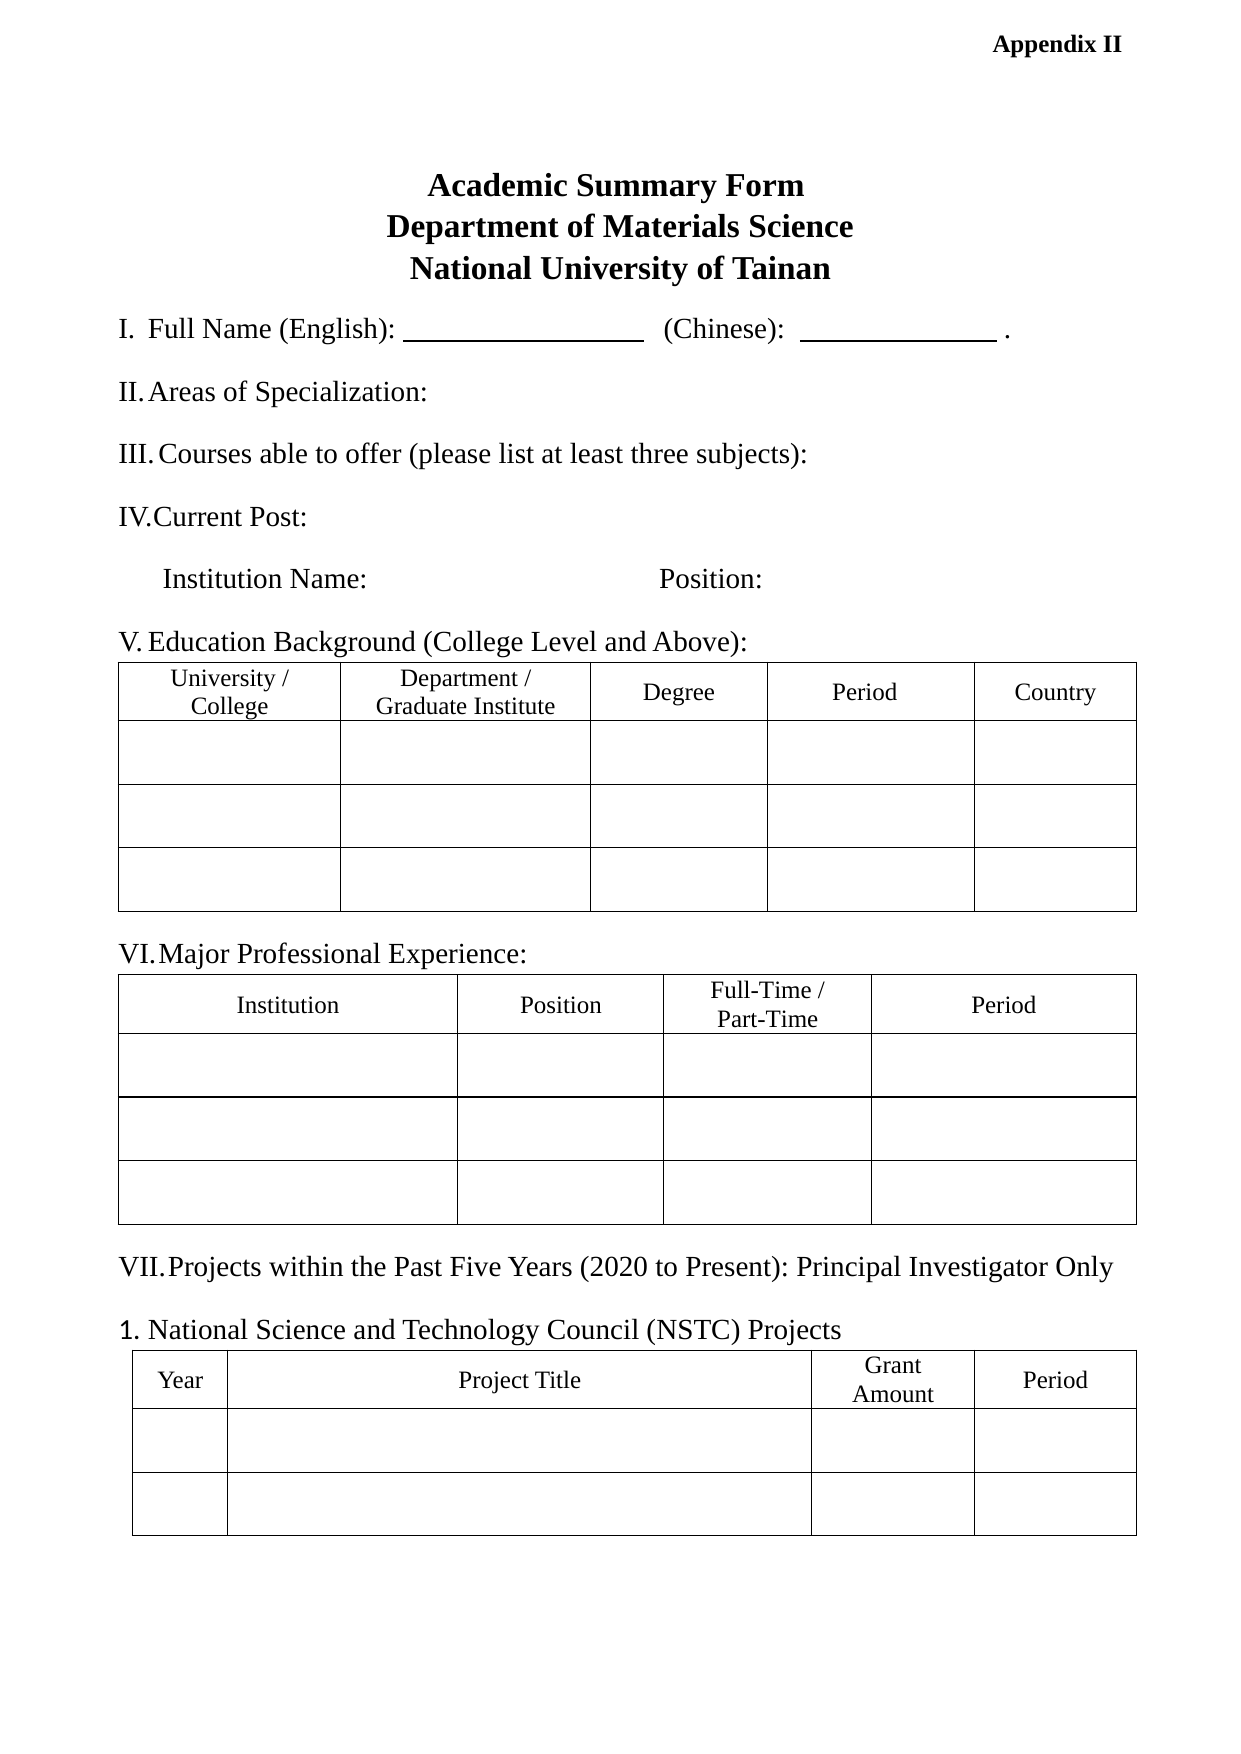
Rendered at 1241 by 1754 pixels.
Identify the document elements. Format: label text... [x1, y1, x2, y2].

table_header University / College [119, 663, 340, 720]
table_cell [872, 1034, 1136, 1096]
table_header Grant Amount [812, 1351, 974, 1408]
list Full Name (English): (Chinese): . [118, 287, 1122, 349]
table_header Full-Time / Part-Time [664, 975, 871, 1033]
table_header Degree [591, 663, 767, 720]
table_cell [458, 1034, 663, 1096]
table_header Period [768, 663, 974, 720]
list Areas of Specialization: [118, 349, 1122, 412]
list Major Professional Experience: [118, 912, 1122, 974]
list Courses able to offer (please list at least three subjects): [118, 412, 1122, 474]
table_cell [975, 721, 1136, 784]
text Institution Name: Position: [143, 537, 1122, 599]
table_cell [768, 785, 974, 847]
table_cell [119, 1098, 457, 1160]
table_cell [664, 1034, 871, 1096]
table_header Institution [119, 975, 457, 1033]
table_header Department / Graduate Institute [341, 663, 590, 720]
table_cell [664, 1161, 871, 1223]
table_cell [812, 1409, 974, 1472]
table_cell [133, 1473, 227, 1535]
table_cell [591, 785, 767, 847]
table_cell [768, 848, 974, 911]
text Academic Summary Form Department of Materials Science National University of Tainan [118, 162, 1122, 287]
table_cell [975, 848, 1136, 911]
table_header Project Title [228, 1351, 811, 1408]
table_header Year [133, 1351, 227, 1408]
list National Science and Technology Council (NSTC) Projects [118, 1287, 1122, 1349]
table_cell [341, 721, 590, 784]
table_header Position [458, 975, 663, 1033]
table_cell [119, 1034, 457, 1096]
table_cell [341, 848, 590, 911]
table_cell [975, 1409, 1136, 1472]
table_cell [975, 785, 1136, 847]
table_cell [768, 721, 974, 784]
table_cell [119, 848, 340, 911]
table_cell [975, 1473, 1136, 1535]
table_header Period [872, 975, 1136, 1033]
table_header Period [975, 1351, 1136, 1408]
table_cell [341, 785, 590, 847]
list Current Post: [118, 474, 1122, 537]
table_header Country [975, 663, 1136, 720]
table_cell [664, 1098, 871, 1160]
table_cell [591, 721, 767, 784]
table_cell [812, 1473, 974, 1535]
table_cell [119, 721, 340, 784]
table_cell [228, 1409, 811, 1472]
table_cell [591, 848, 767, 911]
list Education Background (College Level and Above): [118, 599, 1122, 662]
table_cell [119, 785, 340, 847]
list Projects within the Past Five Years (2020 to Present): Principal Investigator Only [118, 1225, 1122, 1287]
table_cell [133, 1409, 227, 1472]
table_cell [458, 1161, 663, 1223]
table_cell [119, 1161, 457, 1223]
table_cell [228, 1473, 811, 1535]
table_cell [458, 1098, 663, 1160]
table_cell [872, 1161, 1136, 1223]
table_cell [872, 1098, 1136, 1160]
